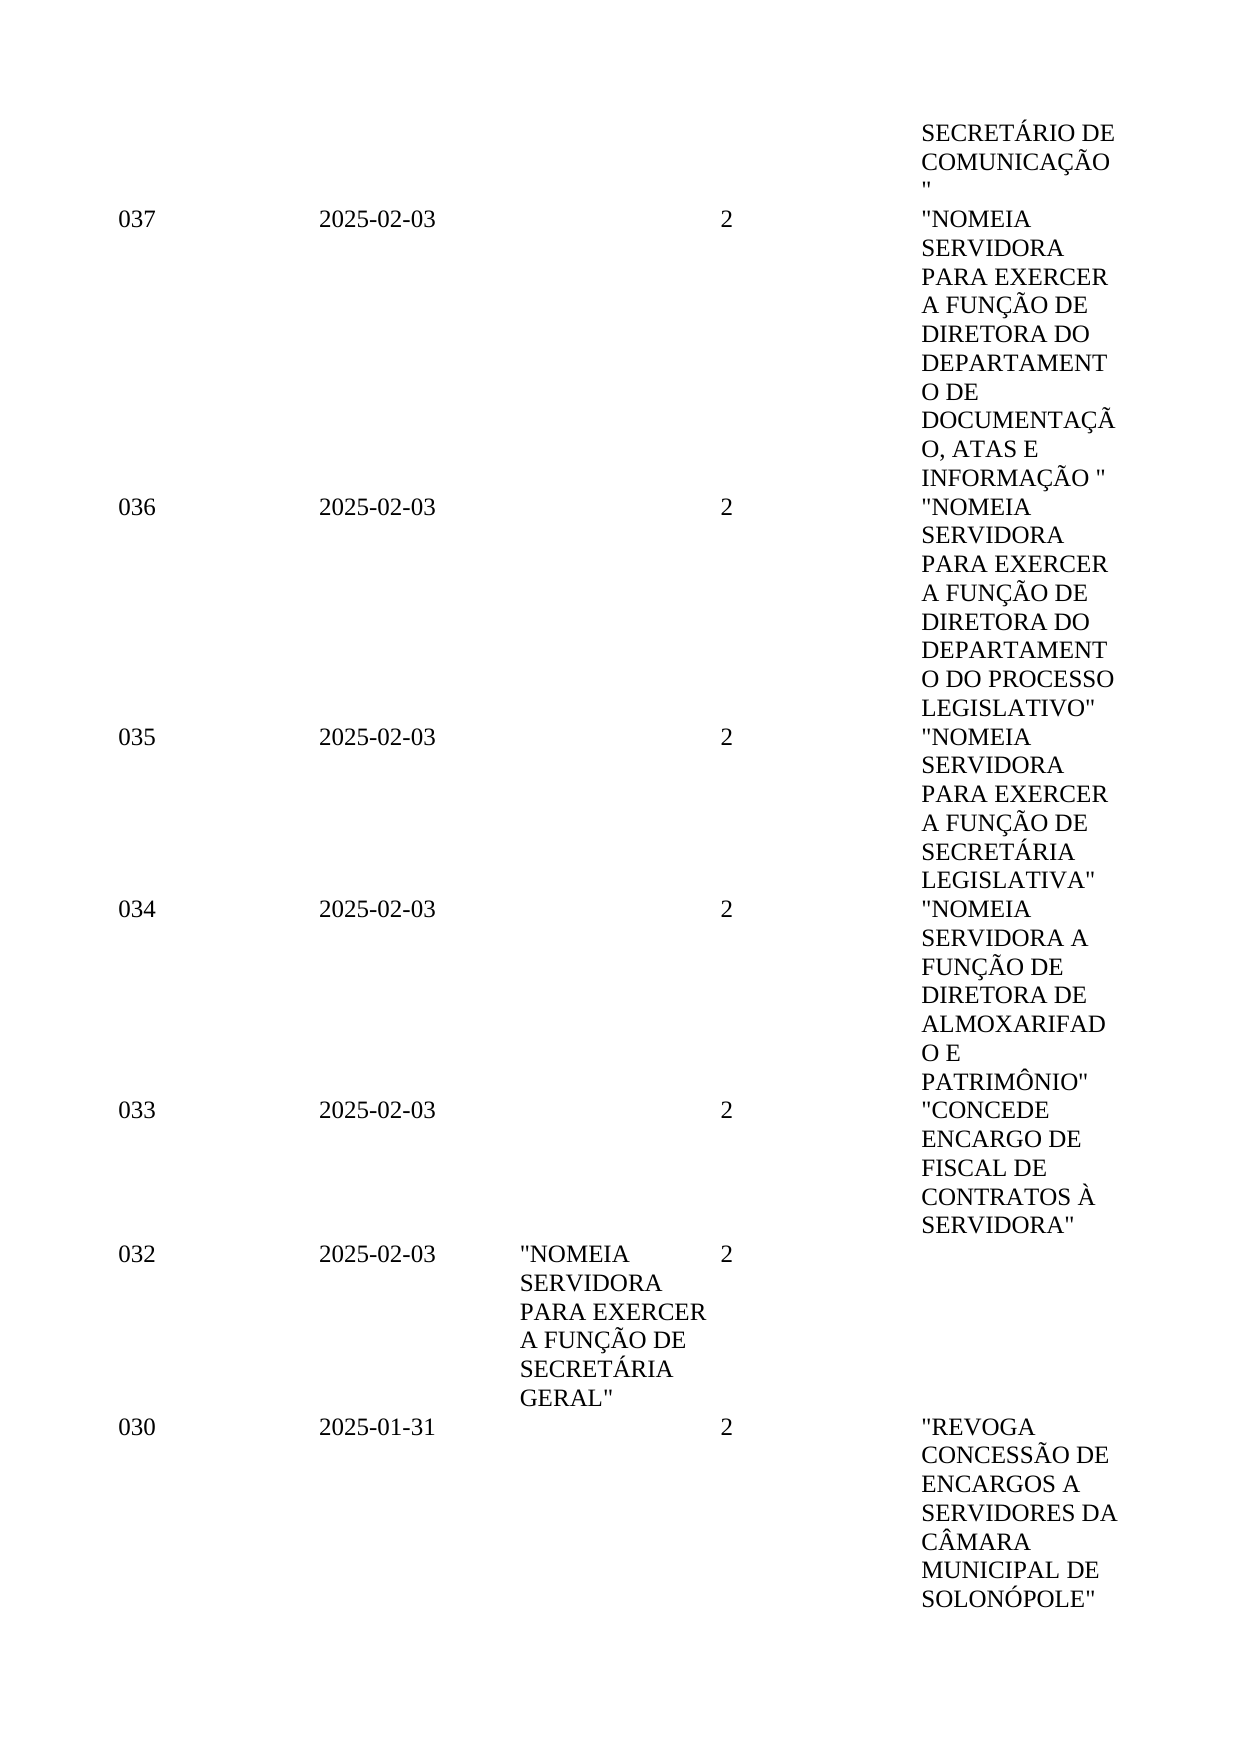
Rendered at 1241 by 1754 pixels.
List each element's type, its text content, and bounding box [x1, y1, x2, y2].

table_cell "CONCEDE ENCARGO DE FISCAL DE CONTRATOS À SERVIDORA" [921, 1096, 1122, 1239]
table_cell 2025-02-03 [319, 722, 519, 894]
table_cell "NOMEIA SERVIDORA PARA EXERCER A FUNÇÃO DE DIRETORA DO DEPARTAMENTO DE DOCUMENTAÇÃO, ATAS E INFORMAÇÃO " [921, 204, 1122, 492]
table_cell [319, 118, 519, 204]
table_cell 036 [118, 492, 319, 722]
table_cell 032 [118, 1239, 319, 1412]
table_cell 2 [720, 204, 921, 492]
table_cell 2 [720, 1239, 921, 1412]
table_cell "NOMEIA SERVIDORA PARA EXERCER A FUNÇÃO DE DIRETORA DO DEPARTAMENTO DO PROCESSO LEGISLATIVO" [921, 492, 1122, 722]
table_cell "REVOGA CONCESSÃO DE ENCARGOS A SERVIDORES DA CÂMARA MUNICIPAL DE SOLONÓPOLE" [921, 1412, 1122, 1613]
table_cell 034 [118, 894, 319, 1096]
table_cell [520, 1412, 720, 1613]
table_cell 2025-02-03 [319, 894, 519, 1096]
table_cell 2025-02-03 [319, 1096, 519, 1239]
table_cell "NOMEIA SERVIDORA PARA EXERCER A FUNÇÃO DE SECRETÁRIA GERAL" [520, 1239, 720, 1412]
table_cell 037 [118, 204, 319, 492]
table_cell 2025-02-03 [319, 204, 519, 492]
table_cell 030 [118, 1412, 319, 1613]
table_cell [520, 204, 720, 492]
table_cell [520, 722, 720, 894]
table_cell 2 [720, 1412, 921, 1613]
table_cell 2 [720, 722, 921, 894]
table_cell 2 [720, 492, 921, 722]
table_cell [720, 118, 921, 204]
table_cell "NOMEIA SERVIDORA A FUNÇÃO DE DIRETORA DE ALMOXARIFADO E PATRIMÔNIO" [921, 894, 1122, 1096]
table_cell "NOMEIA SERVIDORA PARA EXERCER A FUNÇÃO DE SECRETÁRIA LEGISLATIVA" [921, 722, 1122, 894]
table_cell [118, 118, 319, 204]
table_cell [520, 118, 720, 204]
table_cell 2025-01-31 [319, 1412, 519, 1613]
table_cell 035 [118, 722, 319, 894]
table_cell [520, 894, 720, 1096]
table_cell 033 [118, 1096, 319, 1239]
table_cell [520, 492, 720, 722]
table_cell 2025-02-03 [319, 1239, 519, 1412]
table_cell [921, 1239, 1122, 1412]
table_cell [520, 1096, 720, 1239]
table_cell 2025-02-03 [319, 492, 519, 722]
table_cell 2 [720, 894, 921, 1096]
table_cell 2 [720, 1096, 921, 1239]
table_cell SECRETÁRIO DE COMUNICAÇÃO " [921, 118, 1122, 204]
